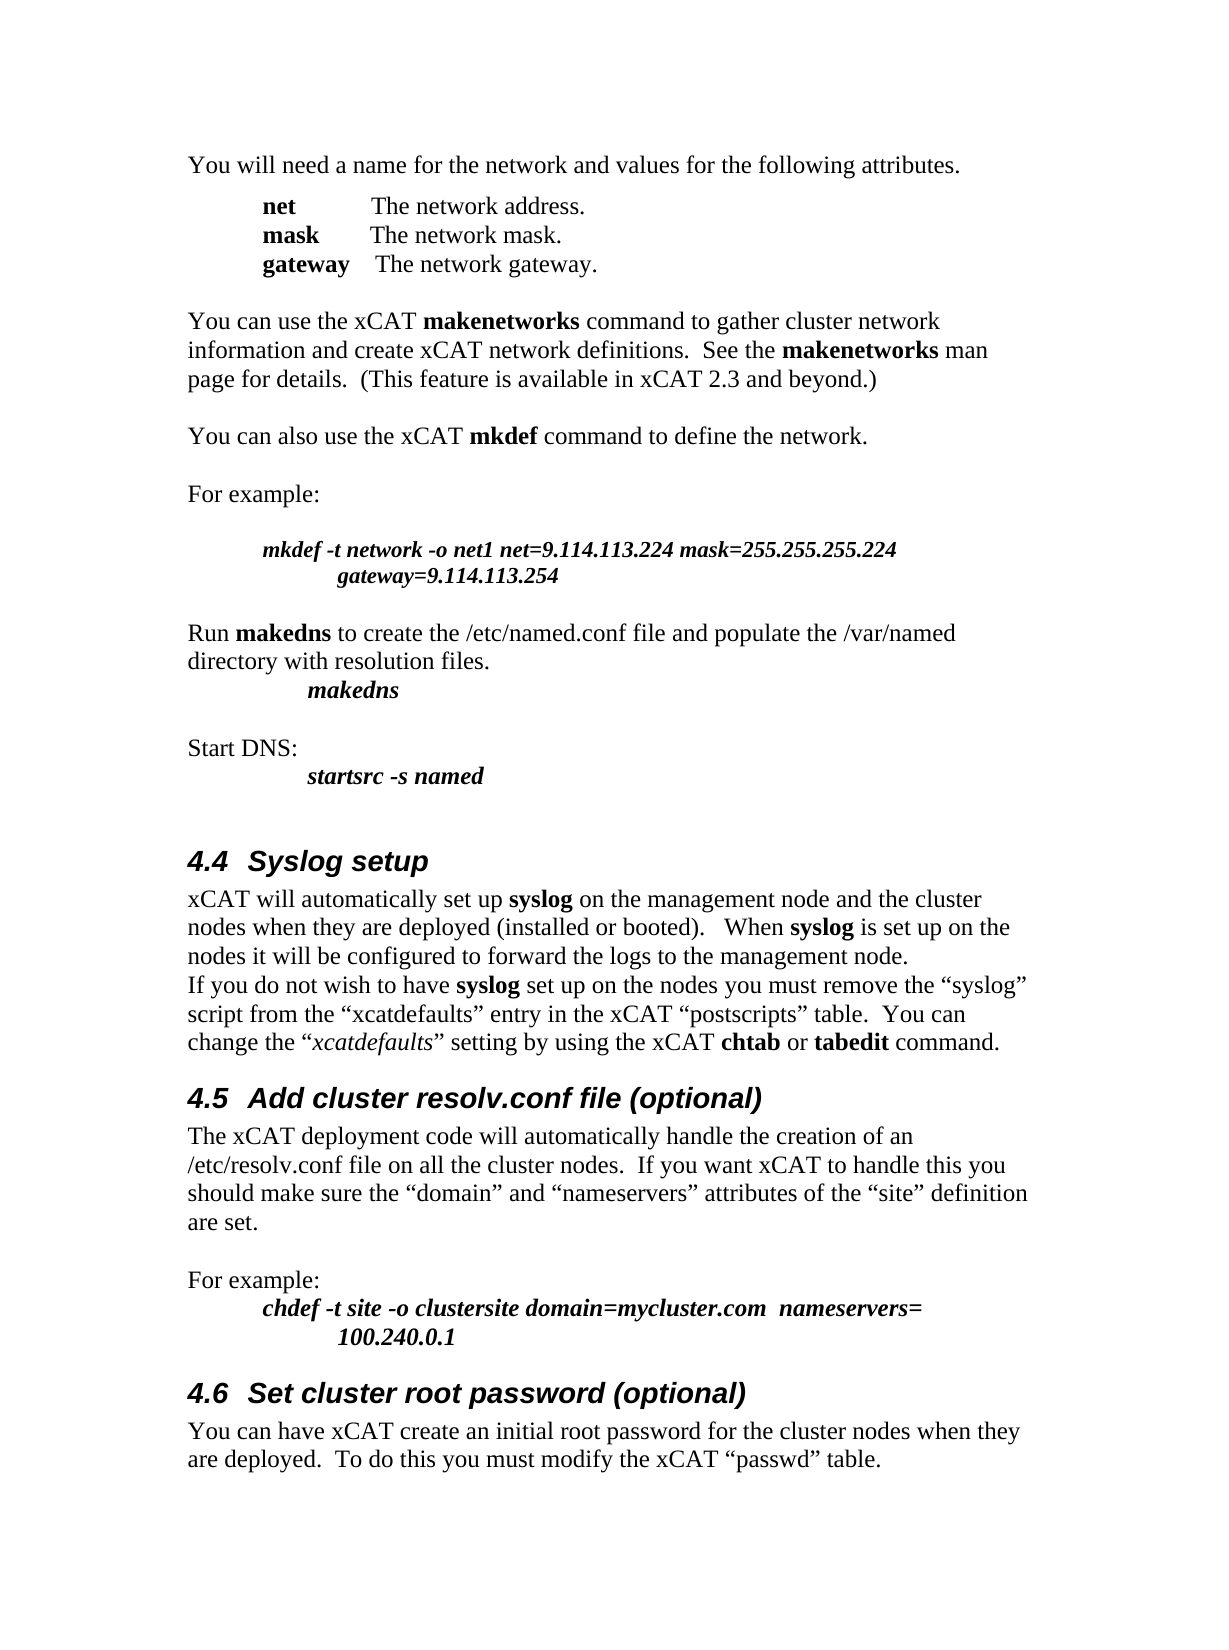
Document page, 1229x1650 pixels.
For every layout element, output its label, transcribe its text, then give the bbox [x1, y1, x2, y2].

text You will need a name for the network and values for the following attributes. [187, 150, 1041, 179]
text mkdef -t network -o net1 net=9.114.113.224 mask=255.255.255.224 gateway=9.114.113.254 [187, 536, 1041, 589]
text xCAT will automatically set up syslog on the management node and the cluster nodes when they are deployed (installed or booted). When syslog is set up on the nodes it will be configured to forward the logs to the management node. [187, 884, 1041, 970]
text If you do not wish to have syslog set up on the nodes you must remove the “syslog” script from the “xcatdefaults” entry in the xCAT “postscripts” table. You can change the “xcatdefaults” setting by using the xCAT chtab or tabedit command. [187, 970, 1041, 1056]
text For example: [187, 479, 1041, 507]
subtitle Syslog setup [187, 844, 1041, 877]
text mask The network mask. [187, 220, 1041, 249]
text startsrc -s named [187, 761, 1041, 790]
text You can also use the xCAT mkdef command to define the network. [187, 421, 1041, 450]
text makedns [187, 675, 1041, 704]
subtitle Set cluster root password (optional) [187, 1376, 1041, 1409]
text You can have xCAT create an initial root password for the cluster nodes when they are deployed. To do this you must modify the xCAT “passwd” table. [187, 1416, 1041, 1473]
text chdef -t site -o clustersite domain=mycluster.com nameservers= 100.240.0.1 [187, 1293, 1041, 1351]
text For example: [187, 1265, 1041, 1293]
text Run makedns to create the /etc/named.conf file and populate the /var/named directory with resolution files. [187, 618, 1041, 675]
text Start DNS: [187, 733, 1041, 761]
text You can use the xCAT makenetworks command to gather cluster network information and create xCAT network definitions. See the makenetworks man page for details. (This feature is available in xCAT 2.3 and beyond.) [187, 306, 1041, 392]
text The xCAT deployment code will automatically handle the creation of an /etc/resolv.conf file on all the cluster nodes. If you want xCAT to handle this you should make sure the “domain” and “nameservers” attributes of the “site” definition are set. [187, 1121, 1041, 1236]
subtitle Add cluster resolv.conf file (optional) [187, 1081, 1041, 1115]
text net The network address. [187, 191, 1041, 220]
text gateway The network gateway. [187, 249, 1041, 277]
